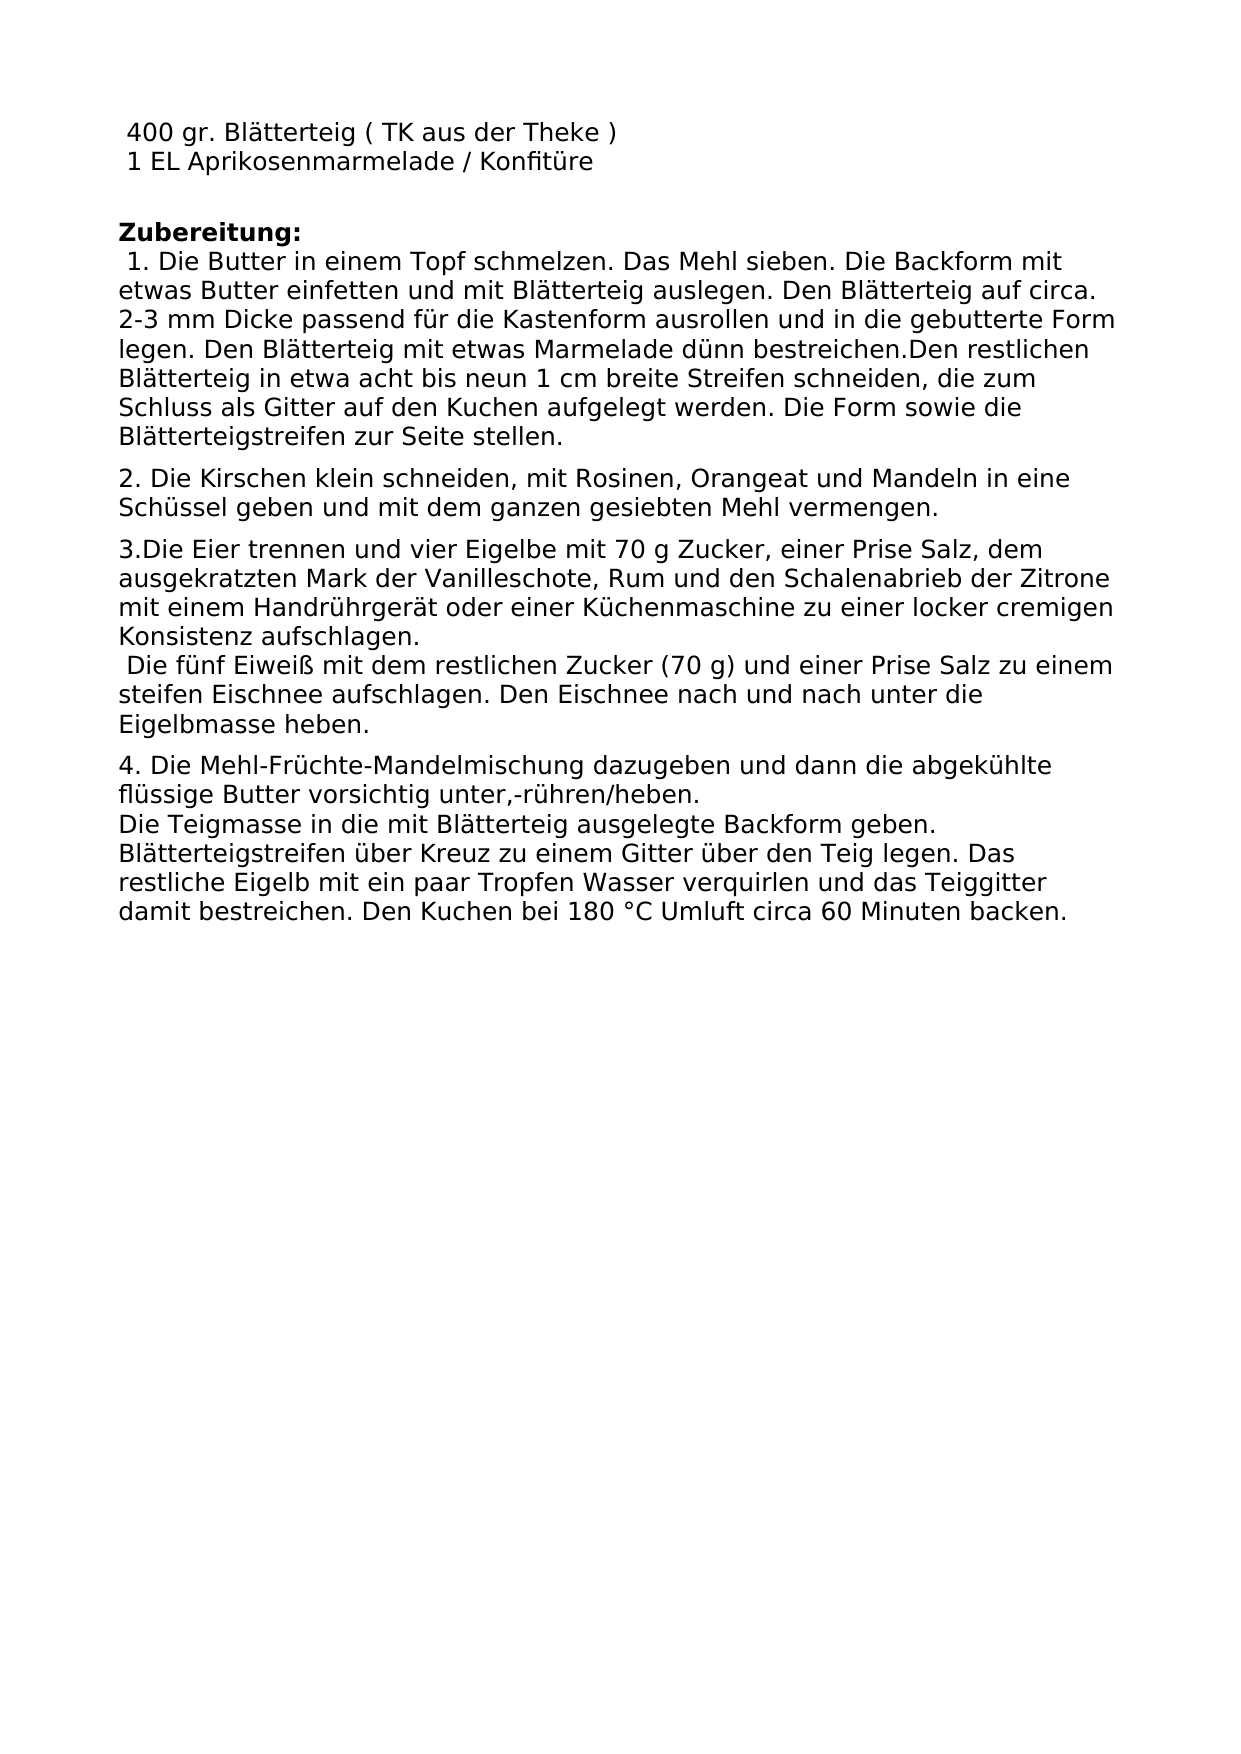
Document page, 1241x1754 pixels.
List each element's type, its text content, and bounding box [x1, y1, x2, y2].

text 2. Die Kirschen klein schneiden, mit Rosinen, Orangeat und Mandeln in eine Schüssel geben und mit dem ganzen gesiebten Mehl vermengen. [118, 464, 1122, 522]
text Zubereitung: 1. Die Butter in einem Topf schmelzen. Das Mehl sieben. Die Backform mit etwas Butter einfetten und mit Blätterteig auslegen. Den Blätterteig auf circa. 2-3 mm Dicke passend für die Kastenform ausrollen und in die gebutterte Form legen. Den Blätterteig mit etwas Marmelade dünn bestreichen.Den restlichen Blätterteig in etwa acht bis neun 1 cm breite Streifen schneiden, die zum Schluss als Gitter auf den Kuchen aufgelegt werden. Die Form sowie die Blätterteigstreifen zur Seite stellen. [118, 218, 1122, 451]
text 4. Die Mehl-Früchte-Mandelmischung dazugeben und dann die abgekühlte flüssige Butter vorsichtig unter,-rühren/heben. Die Teigmasse in die mit Blätterteig ausgelegte Backform geben. Blätterteigstreifen über Kreuz zu einem Gitter über den Teig legen. Das restliche Eigelb mit ein paar Tropfen Wasser verquirlen und das Teiggitter damit bestreichen. Den Kuchen bei 180 °C Umluft circa 60 Minuten backen. [118, 751, 1122, 956]
text 3.Die Eier trennen und vier Eigelbe mit 70 g Zucker, einer Prise Salz, dem ausgekratzten Mark der Vanilleschote, Rum und den Schalenabrieb der Zitrone mit einem Handrührgerät oder einer Küchenmaschine zu einer locker cremigen Konsistenz aufschlagen. Die fünf Eiweiß mit dem restlichen Zucker (70 g) und einer Prise Salz zu einem steifen Eischnee aufschlagen. Den Eischnee nach und nach unter die Eigelbmasse heben. [118, 535, 1122, 739]
text 400 gr. Blätterteig ( TK aus der Theke ) 1 EL Aprikosenmarmelade / Konfitüre [118, 118, 1122, 206]
